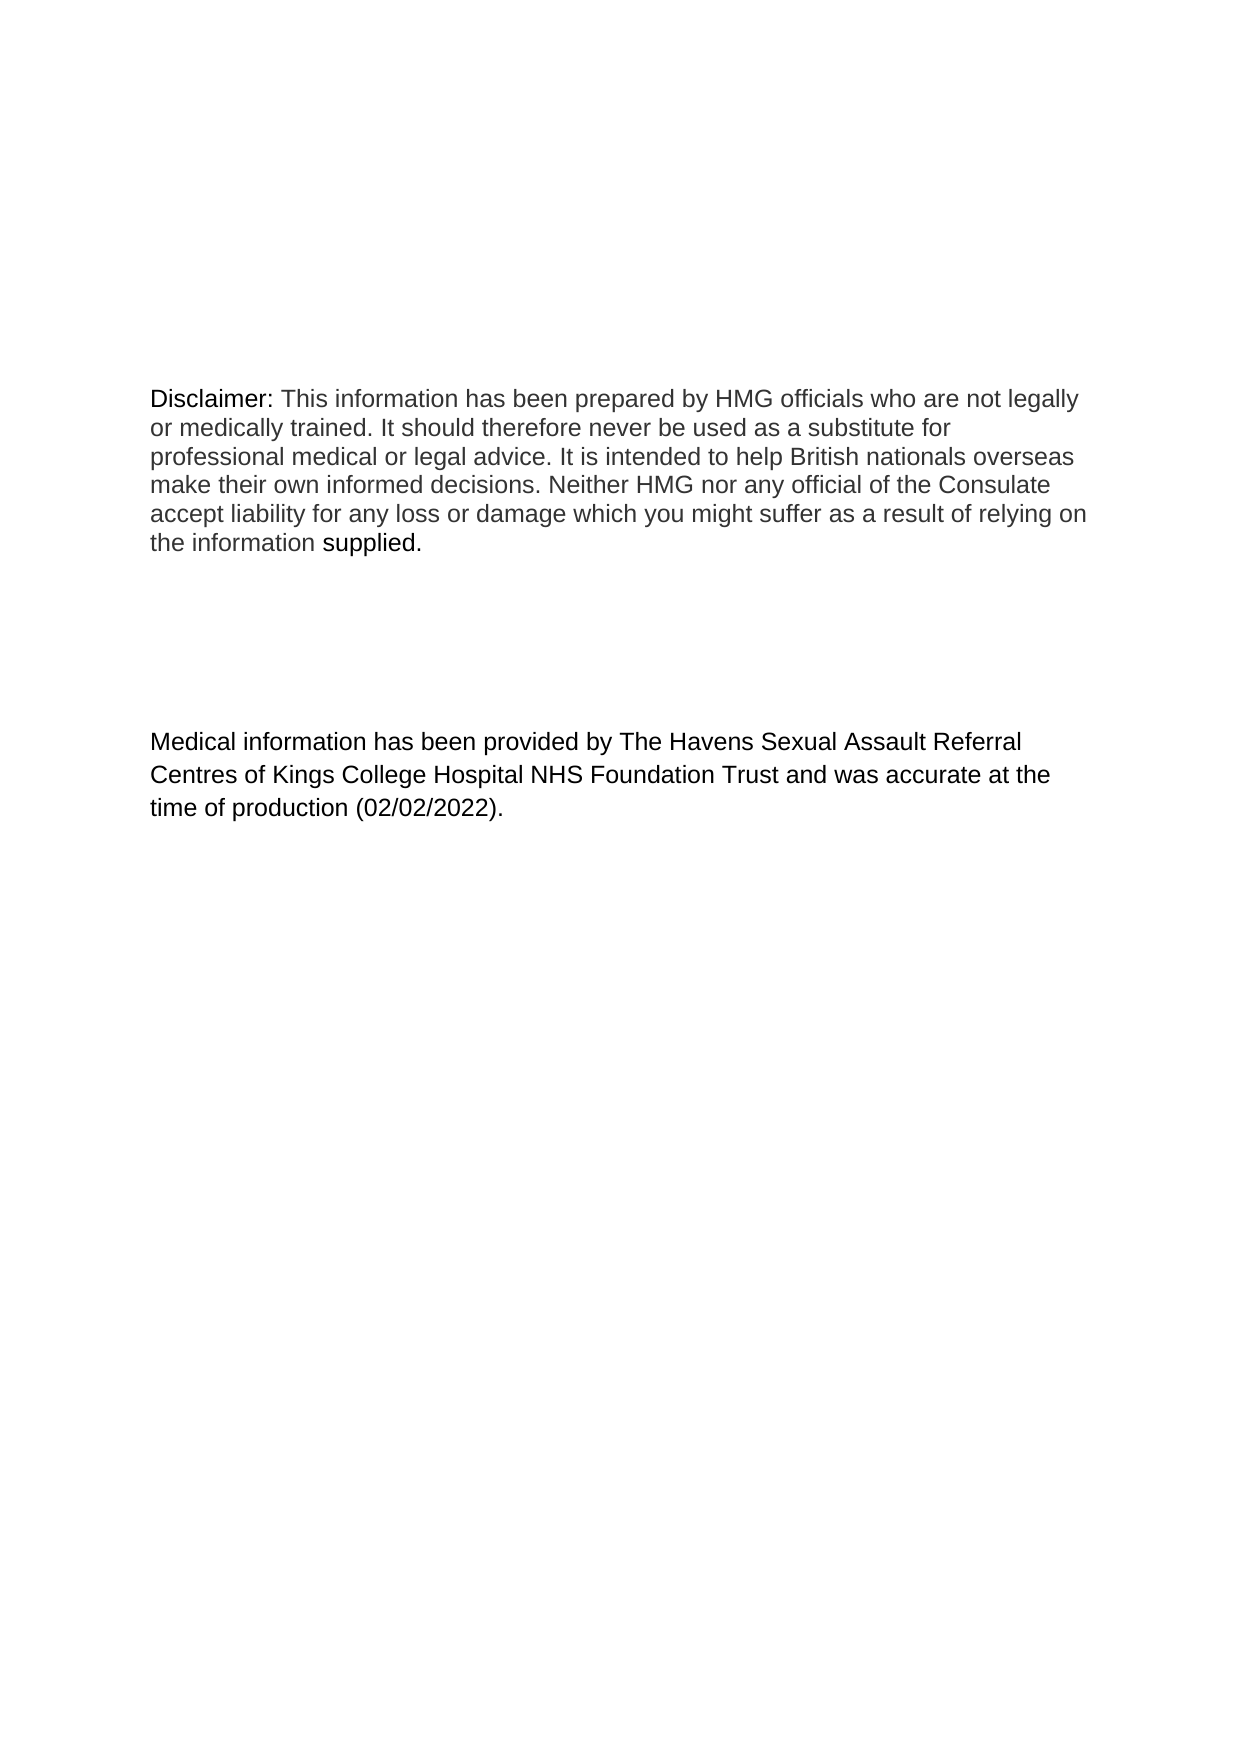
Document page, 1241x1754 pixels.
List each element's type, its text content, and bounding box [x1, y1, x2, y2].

text Medical information has been provided by The Havens Sexual Assault Referral Centres of Kings College Hospital NHS Foundation Trust and was accurate at the time of production (02/02/2022). [150, 727, 1090, 822]
text Disclaimer: This information has been prepared by HMG officials who are not legally or medically trained. It should therefore never be used as a substitute for professional medical or legal advice. It is intended to help British nationals overseas make their own informed decisions. Neither HMG nor any official of the Consulate accept liability for any loss or damage which you might suffer as a result of relying on the information supplied. [150, 384, 1090, 557]
